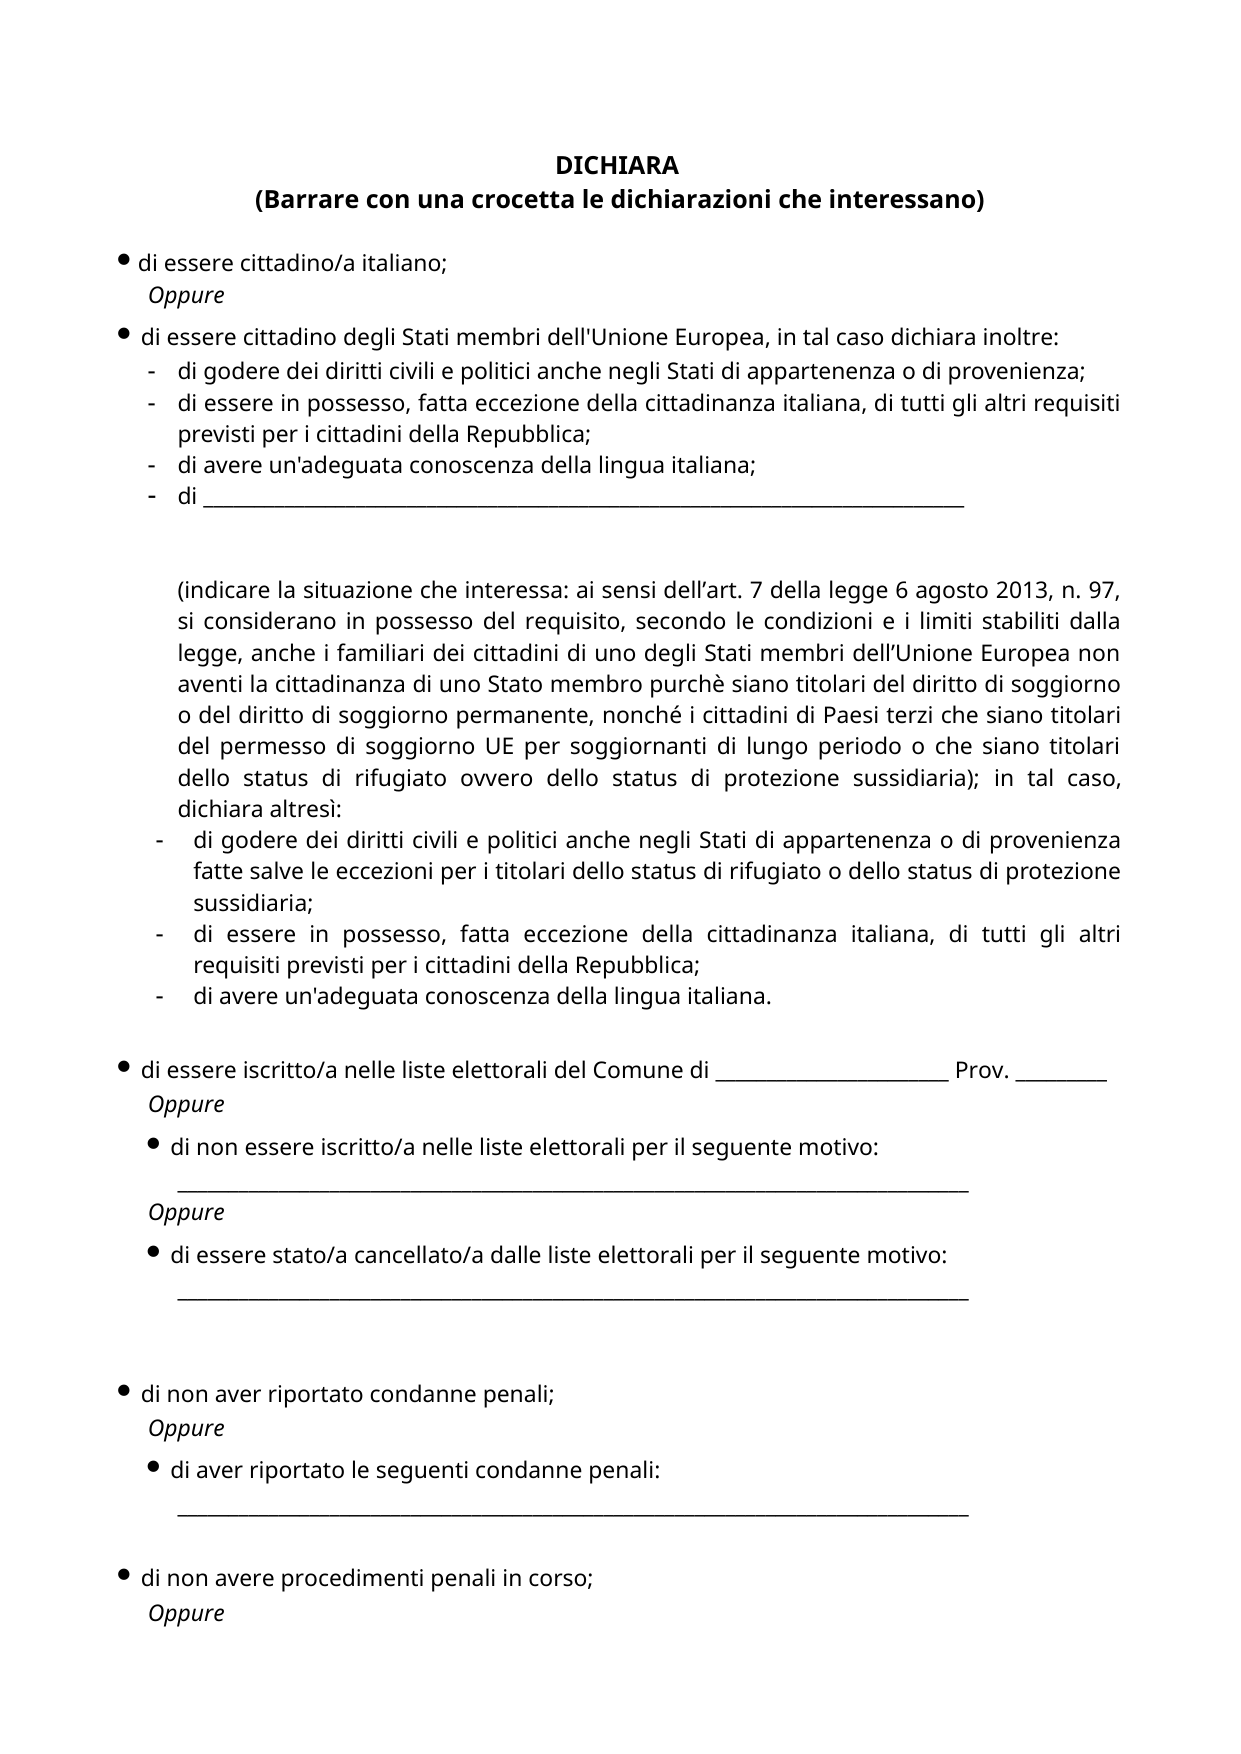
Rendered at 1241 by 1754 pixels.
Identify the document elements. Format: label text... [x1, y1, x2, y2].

text Oppure [148, 1412, 1122, 1443]
text  di aver riportato le seguenti condanne penali: [148, 1443, 1122, 1489]
text  di non aver riportato condanne penali; [118, 1367, 1122, 1412]
list di godere dei diritti civili e politici anche negli Stati di appartenenza o di provenienza; [148, 355, 1122, 387]
list di essere in possesso, fatta eccezione della cittadinanza italiana, di tutti gli altri requisiti previsti per i cittadini della Repubblica; [156, 918, 1122, 980]
text  di essere cittadino/a italiano; [118, 247, 1122, 279]
text Oppure [148, 1088, 1122, 1119]
list di avere un'adeguata conoscenza della lingua italiana. [156, 980, 1122, 1012]
text (Barrare con una crocetta le dichiarazioni che interessano) [118, 182, 1122, 216]
text DICHIARA [118, 148, 1122, 182]
text ______________________________________________________________________________ [162, 1273, 1122, 1304]
list di ___________________________________________________________________________ [148, 480, 1122, 512]
text Oppure [148, 1196, 1122, 1227]
text  di essere cittadino degli Stati membri dell'Unione Europea, in tal caso dichiara inoltre: [118, 310, 1122, 355]
text  di non avere procedimenti penali in corso; [118, 1551, 1122, 1597]
list di godere dei diritti civili e politici anche negli Stati di appartenenza o di provenienza fatte salve le eccezioni per i titolari dello status di rifugiato o dello status di protezione sussidiaria; [156, 824, 1122, 918]
text Oppure [148, 1597, 1122, 1628]
text ______________________________________________________________________________ [177, 1489, 1122, 1520]
text  di essere iscritto/a nelle liste elettorali del Comune di _______________________ Prov. _________ [118, 1043, 1122, 1088]
list di avere un'adeguata conoscenza della lingua italiana; [148, 449, 1122, 480]
text  di essere stato/a cancellato/a dalle liste elettorali per il seguente motivo: [148, 1227, 1122, 1273]
text (indicare la situazione che interessa: ai sensi dell’art. 7 della legge 6 agosto 2013, n. 97, si considerano in possesso del requisito, secondo le condizioni e i limiti stabiliti dalla legge, anche i familiari dei cittadini di uno degli Stati membri dell’Unione Europea non aventi la cittadinanza di uno Stato membro purchè siano titolari del diritto di soggiorno o del diritto di soggiorno permanente, nonché i cittadini di Paesi terzi che siano titolari del permesso di soggiorno UE per soggiornanti di lungo periodo o che siano titolari dello status di rifugiato ovvero dello status di protezione sussidiaria); in tal caso, dichiara altresì: [177, 574, 1122, 824]
list di essere in possesso, fatta eccezione della cittadinanza italiana, di tutti gli altri requisiti previsti per i cittadini della Repubblica; [148, 387, 1122, 449]
text Oppure [148, 279, 1122, 310]
text ______________________________________________________________________________ [162, 1165, 1122, 1196]
text  di non essere iscritto/a nelle liste elettorali per il seguente motivo: [148, 1119, 1122, 1165]
